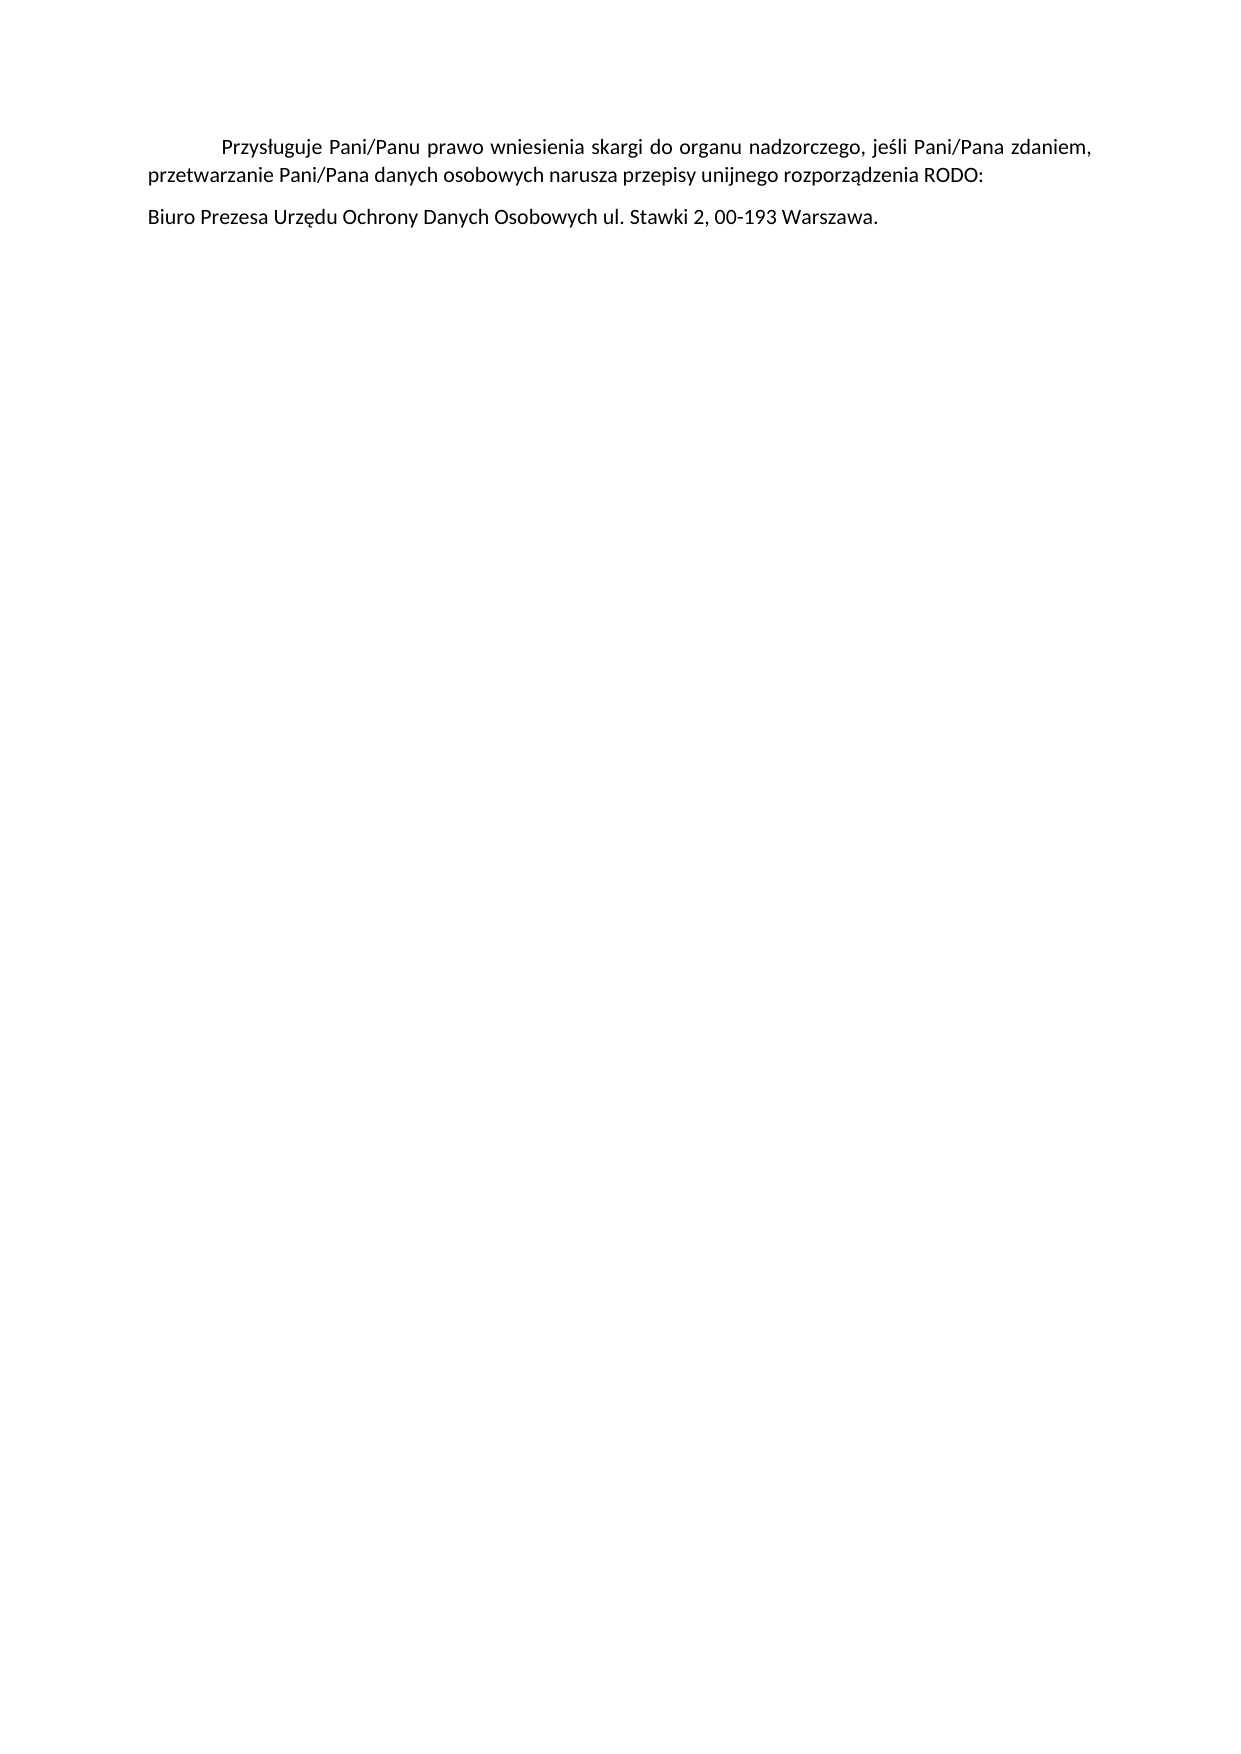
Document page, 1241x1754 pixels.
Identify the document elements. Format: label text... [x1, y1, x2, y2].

text Przysługuje Pani/Panu prawo wniesienia skargi do organu nadzorczego, jeśli Pani/Pana zdaniem, przetwarzanie Pani/Pana danych osobowych narusza przepisy unijnego rozporządzenia RODO: [148, 133, 1093, 188]
subtitle Biuro Prezesa Urzędu Ochrony Danych Osobowych ul. Stawki 2, 00-193 Warszawa. [148, 203, 1093, 229]
